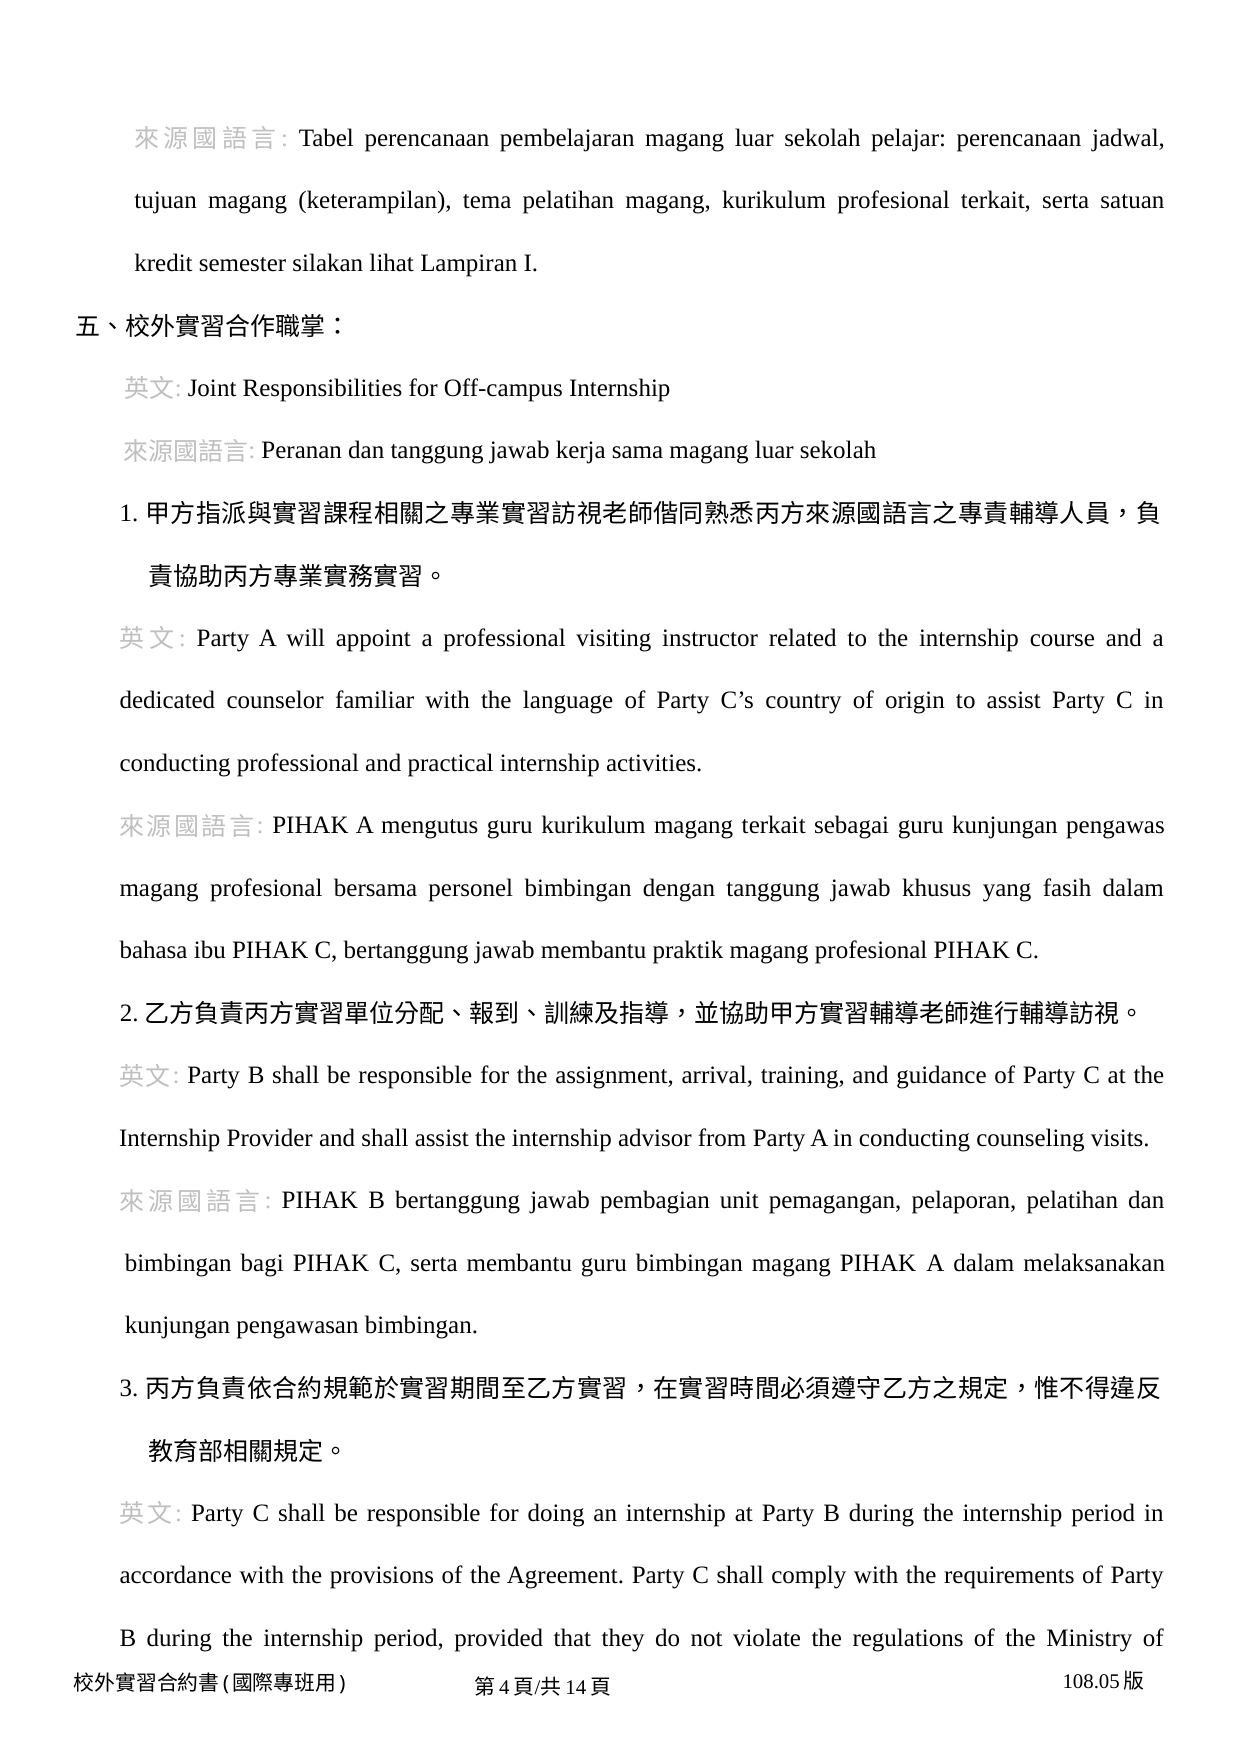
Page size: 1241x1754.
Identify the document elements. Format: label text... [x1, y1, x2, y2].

text 2. 乙方負責丙方實習單位分配、報到、訓練及指導，並協助甲方實習輔導老師進行輔導訪視。 [119, 970, 1165, 1033]
text 1. 甲方指派與實習課程相關之專業實習訪視老師偕同熟悉丙方來源國語言之專責輔導人員，負責協助丙方專業實務實習。 [119, 470, 1165, 595]
text 來源國語言: Tabel perencanaan pembelajaran magang luar sekolah pelajar: perencanaan jadwal, tujuan magang (keterampilan), tema pelatihan magang, kurikulum profesional terkait, serta satuan kredit semester silakan lihat Lampiran I. [134, 95, 1165, 283]
text 五、校外實習合作職掌： [75, 283, 1165, 345]
text 英文: Party A will appoint a professional visiting instructor related to the internship course and a dedicated counselor familiar with the language of Party C’s country of origin to assist Party C in conducting professional and practical internship activities. [119, 595, 1165, 783]
text 來源國語言: PIHAK A mengutus guru kurikulum magang terkait sebagai guru kunjungan pengawas magang profesional bersama personel bimbingan dengan tanggung jawab khusus yang fasih dalam bahasa ibu PIHAK C, bertanggung jawab membantu praktik magang profesional PIHAK C. [119, 783, 1165, 970]
text 來源國語言: Peranan dan tanggung jawab kerja sama magang luar sekolah [119, 408, 1165, 470]
text 英文: Party C shall be responsible for doing an internship at Party B during the internship period in accordance with the provisions of the Agreement. Party C shall comply with the requirements of Party B during the internship period, provided that they do not violate the regulations of the Ministry of [119, 1470, 1165, 1658]
text 英文: Party B shall be responsible for the assignment, arrival, training, and guidance of Party C at the Internship Provider and shall assist the internship advisor from Party A in conducting counseling visits. [119, 1033, 1165, 1158]
text 來源國語言: PIHAK B bertanggung jawab pembagian unit pemagangan, pelaporan, pelatihan dan bimbingan bagi PIHAK C, serta membantu guru bimbingan magang PIHAK A dalam melaksanakan kunjungan pengawasan bimbingan. [119, 1158, 1165, 1345]
text 3. 丙方負責依合約規範於實習期間至乙方實習，在實習時間必須遵守乙方之規定，惟不得違反教育部相關規定。 [119, 1345, 1165, 1470]
text 英文: Joint Responsibilities for Off-campus Internship [75, 345, 1165, 408]
